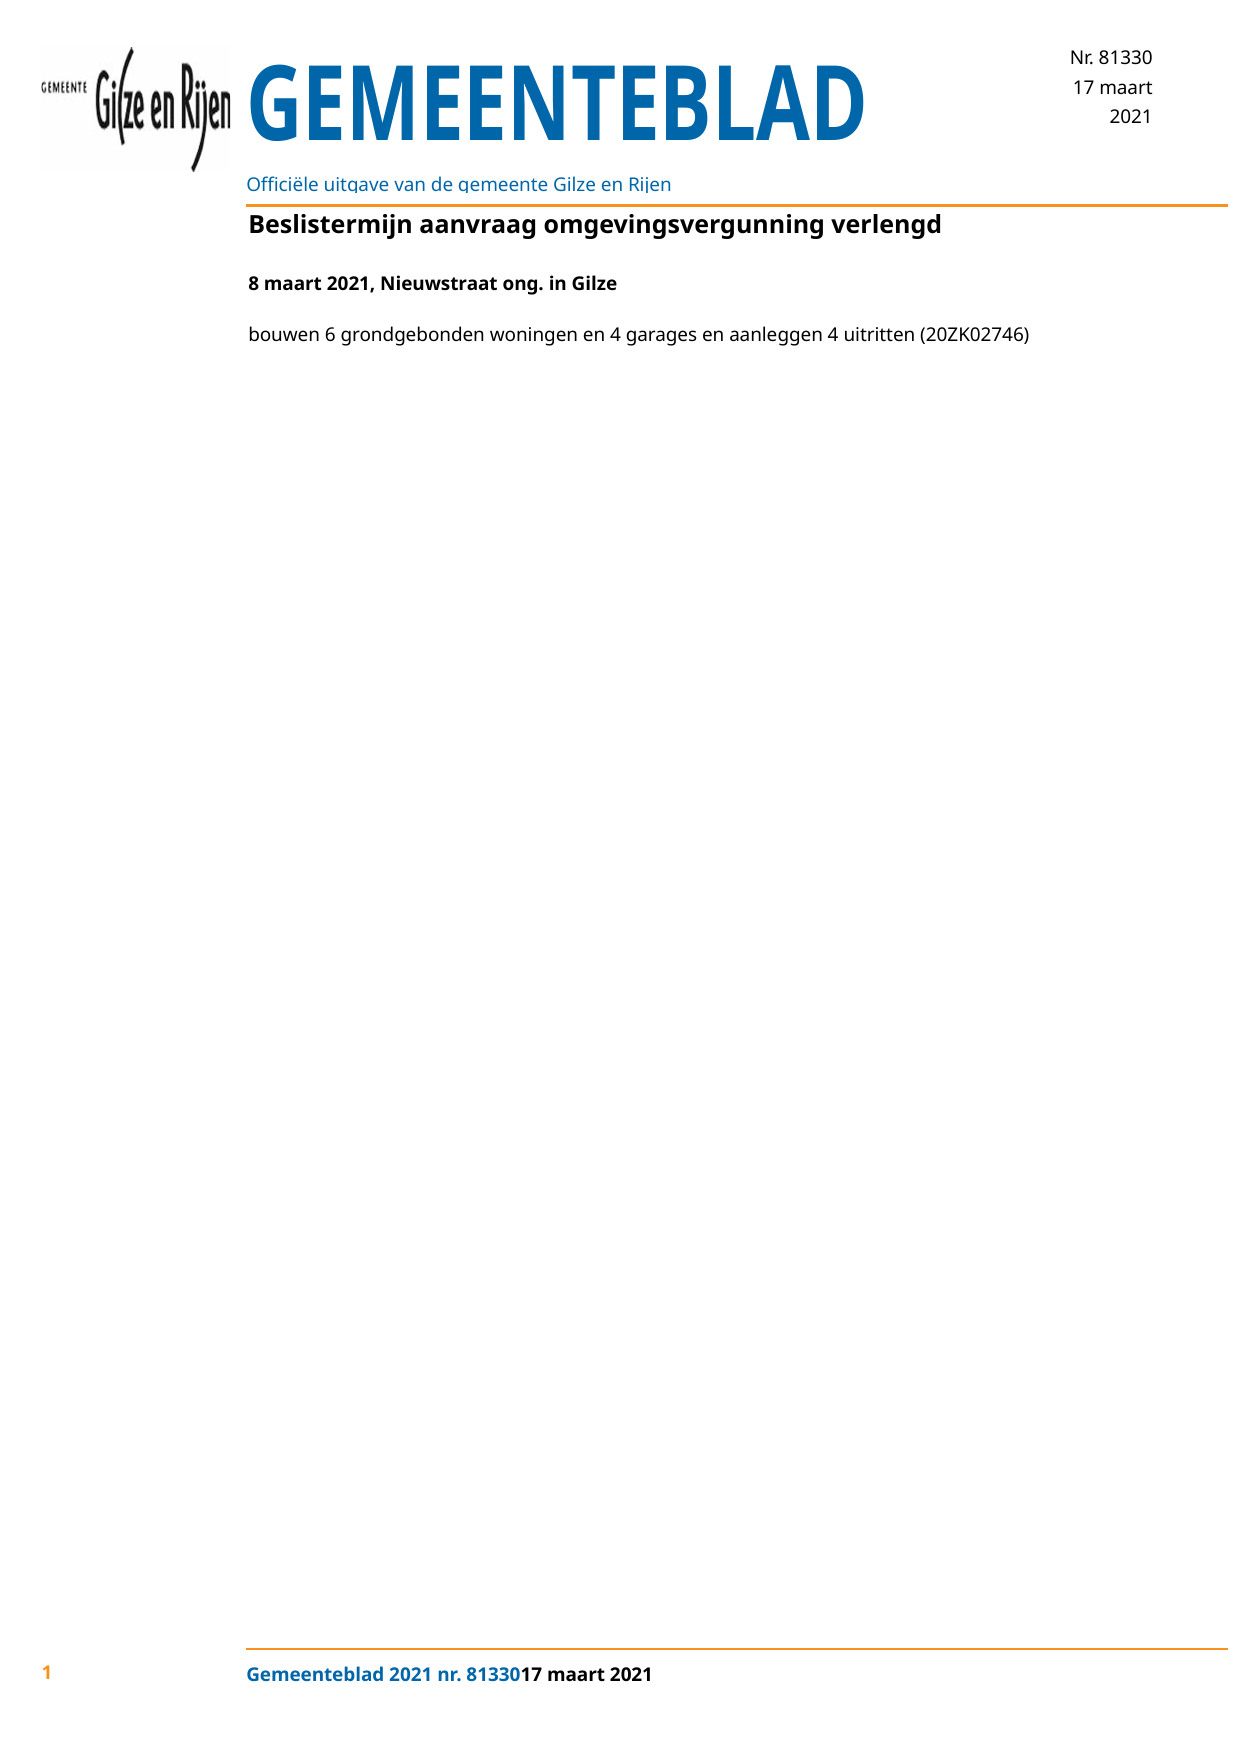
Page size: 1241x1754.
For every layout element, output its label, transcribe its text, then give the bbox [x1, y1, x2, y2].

picture [41, 47, 231, 172]
text 8 maart 2021, Nieuwstraat ong. in Gilze [248, 270, 1152, 296]
text Beslistermijn aanvraag omgevingsvergunning verlengd [248, 207, 1152, 241]
text bouwen 6 grondgebonden woningen en 4 garages en aanleggen 4 uitritten (20ZK02746) [248, 321, 1152, 346]
